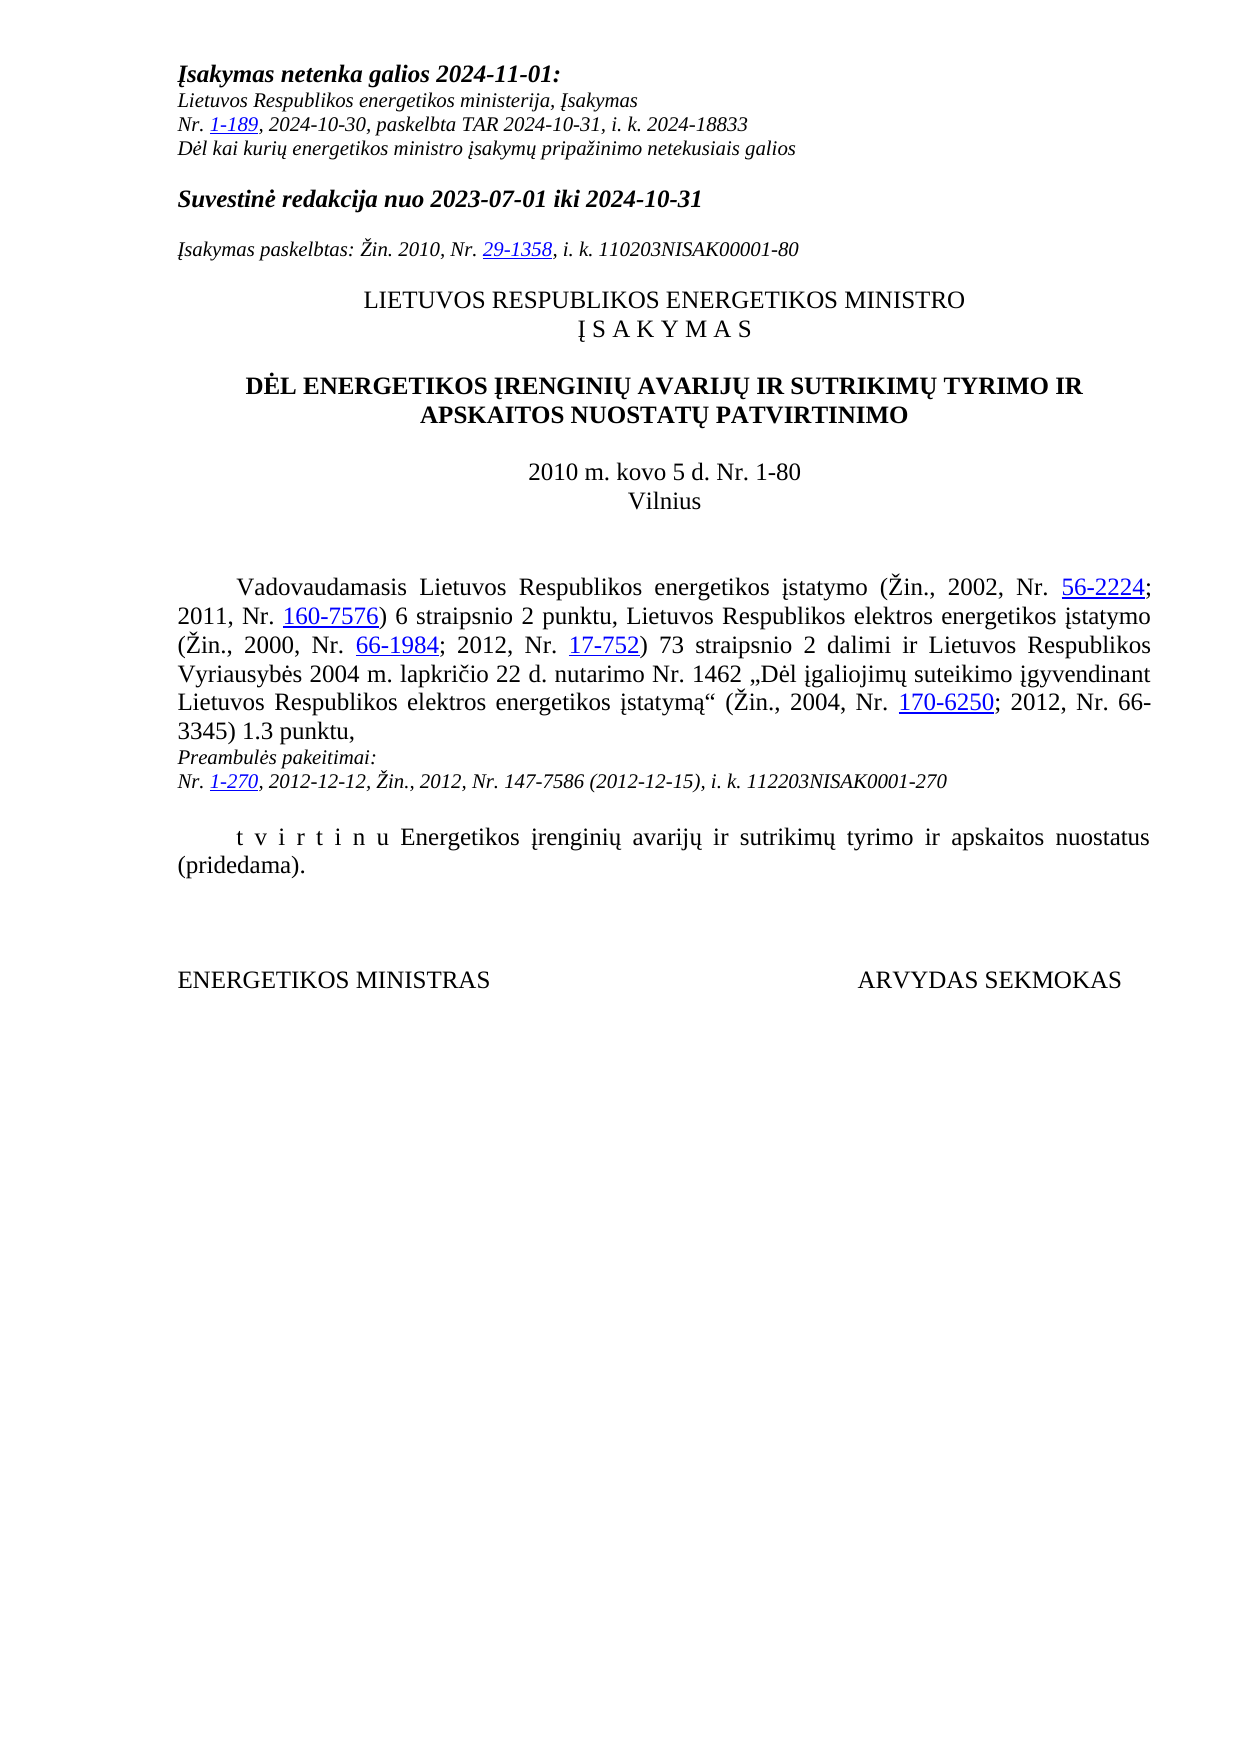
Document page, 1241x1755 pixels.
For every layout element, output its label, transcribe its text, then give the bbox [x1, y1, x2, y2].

text Dėl kai kurių energetikos ministro įsakymų pripažinimo netekusiais galios [177, 136, 1152, 160]
text Energetikos ministras Arvydas Sekmokas [177, 966, 1152, 994]
text 2010 m. kovo 5 d. Nr. 1-80 [177, 457, 1152, 486]
text Nr. 1-189, 2024-10-30, paskelbta TAR 2024-10-31, i. k. 2024-18833 [177, 112, 1152, 136]
text t v i r t i n u Energetikos įrenginių avarijų ir sutrikimų tyrimo ir apskaitos nuostatus (pridedama). [177, 822, 1152, 879]
text LIETUVOS RESPUBLIKOS ENERGETIKOS MINISTRO [177, 285, 1152, 314]
text Įsakymas paskelbtas: Žin. 2010, Nr. 29-1358, i. k. 110203NISAK00001-80 [177, 237, 1152, 261]
text Suvestinė redakcija nuo 2023-07-01 iki 2024-10-31 [177, 184, 1152, 213]
text Lietuvos Respublikos energetikos ministerija, Įsakymas [177, 88, 1152, 112]
text Į S A K Y M A S [177, 314, 1152, 342]
text Nr. 1-270, 2012-12-12, Žin., 2012, Nr. 147-7586 (2012-12-15), i. k. 112203NISAK0001-270 [177, 769, 1152, 793]
text Preambulės pakeitimai: [177, 745, 1152, 769]
text Vilnius [177, 486, 1152, 515]
text Įsakymas netenka galios 2024-11-01: [177, 59, 1152, 88]
text DĖL ENERGETIKOS ĮRENGINIŲ AVARIJŲ IR SUTRIKIMŲ TYRIMO IR APSKAITOS NUOSTATŲ PATVIRTINIMO [177, 371, 1152, 429]
text Vadovaudamasis Lietuvos Respublikos energetikos įstatymo (Žin., 2002, Nr. 56-2224; 2011, Nr. 160-7576) 6 straipsnio 2 punktu, Lietuvos Respublikos elektros energetikos įstatymo (Žin., 2000, Nr. 66-1984; 2012, Nr. 17-752) 73 straipsnio 2 dalimi ir Lietuvos Respublikos Vyriausybės 2004 m. lapkričio 22 d. nutarimo Nr. 1462 „Dėl įgaliojimų suteikimo įgyvendinant Lietuvos Respublikos elektros energetikos įstatymą“ (Žin., 2004, Nr. 170-6250; 2012, Nr. 66-3345) 1.3 punktu, [177, 572, 1152, 745]
